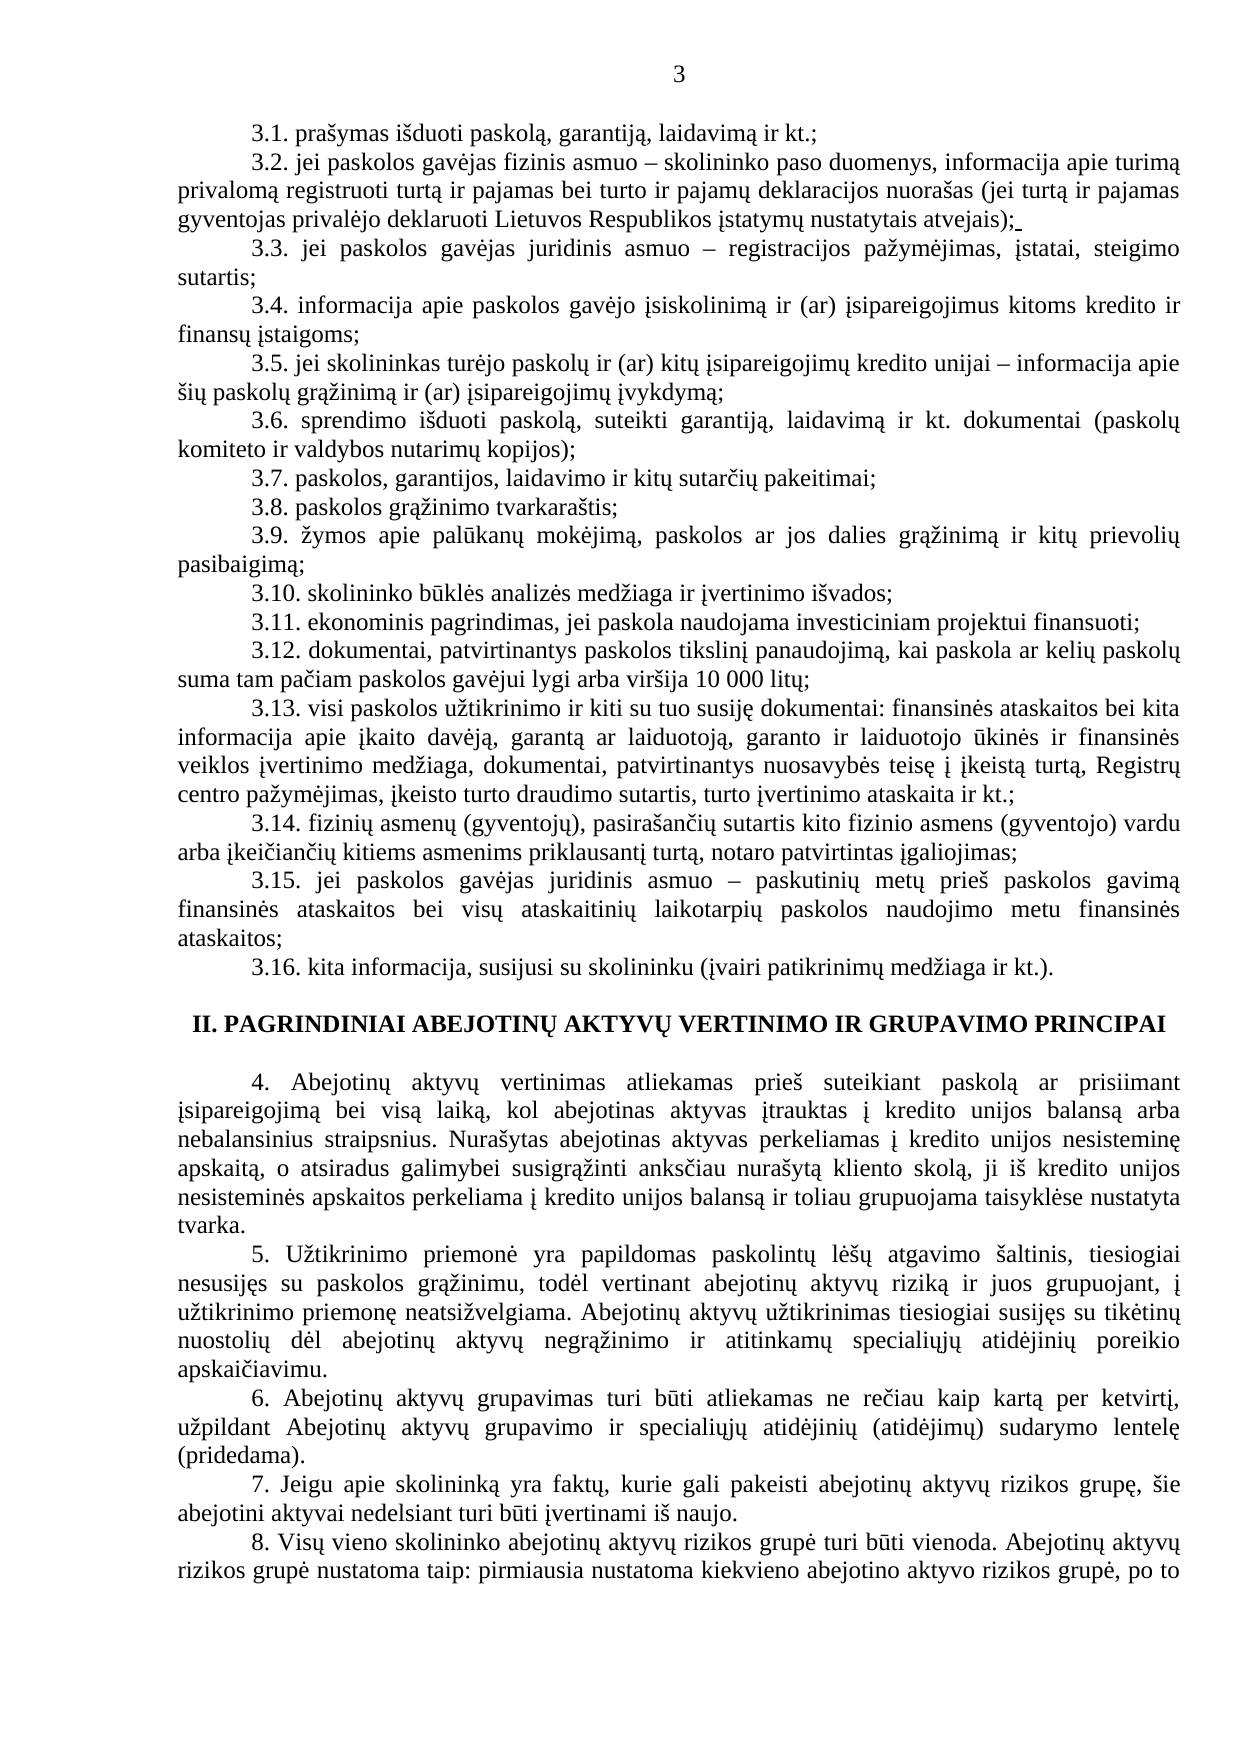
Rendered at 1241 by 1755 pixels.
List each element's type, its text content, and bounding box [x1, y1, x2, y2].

text 3.5. jei skolininkas turėjo paskolų ir (ar) kitų įsipareigojimų kredito unijai – informacija apie šių paskolų grąžinimą ir (ar) įsipareigojimų įvykdymą; [177, 348, 1181, 406]
text II. PAGRINDINIAI ABEJOTINŲ AKTYVŲ VERTINIMO IR GRUPAVIMO PRINCIPAI [177, 1009, 1181, 1038]
text 3.6. sprendimo išduoti paskolą, suteikti garantiją, laidavimą ir kt. dokumentai (paskolų komiteto ir valdybos nutarimų kopijos); [177, 406, 1181, 463]
text 4. Abejotinų aktyvų vertinimas atliekamas prieš suteikiant paskolą ar prisiimant įsipareigojimą bei visą laiką, kol abejotinas aktyvas įtrauktas į kredito unijos balansą arba nebalansinius straipsnius. Nurašytas abejotinas aktyvas perkeliamas į kredito unijos nesisteminę apskaitą, o atsiradus galimybei susigrąžinti anksčiau nurašytą kliento skolą, ji iš kredito unijos nesisteminės apskaitos perkeliama į kredito unijos balansą ir toliau grupuojama taisyklėse nustatyta tvarka. [177, 1067, 1181, 1239]
text 3.10. skolininko būklės analizės medžiaga ir įvertinimo išvados; [177, 578, 1181, 607]
text 3.1. prašymas išduoti paskolą, garantiją, laidavimą ir kt.; [177, 118, 1181, 147]
text 3.14. fizinių asmenų (gyventojų), pasirašančių sutartis kito fizinio asmens (gyventojo) vardu arba įkeičiančių kitiems asmenims priklausantį turtą, notaro patvirtintas įgaliojimas; [177, 808, 1181, 866]
text 3.9. žymos apie palūkanų mokėjimą, paskolos ar jos dalies grąžinimą ir kitų prievolių pasibaigimą; [177, 521, 1181, 578]
text 3.13. visi paskolos užtikrinimo ir kiti su tuo susiję dokumentai: finansinės ataskaitos bei kita informacija apie įkaito davėją, garantą ar laiduotoją, garanto ir laiduotojo ūkinės ir finansinės veiklos įvertinimo medžiaga, dokumentai, patvirtinantys nuosavybės teisę į įkeistą turtą, Registrų centro pažymėjimas, įkeisto turto draudimo sutartis, turto įvertinimo ataskaita ir kt.; [177, 693, 1181, 808]
text 3.8. paskolos grąžinimo tvarkaraštis; [177, 492, 1181, 521]
text 3.16. kita informacija, susijusi su skolininku (įvairi patikrinimų medžiaga ir kt.). [177, 952, 1181, 981]
text 3.4. informacija apie paskolos gavėjo įsiskolinimą ir (ar) įsipareigojimus kitoms kredito ir finansų įstaigoms; [177, 291, 1181, 348]
text 5. Užtikrinimo priemonė yra papildomas paskolintų lėšų atgavimo šaltinis, tiesiogiai nesusijęs su paskolos grąžinimu, todėl vertinant abejotinų aktyvų riziką ir juos grupuojant, į užtikrinimo priemonę neatsižvelgiama. Abejotinų aktyvų užtikrinimas tiesiogiai susijęs su tikėtinų nuostolių dėl abejotinų aktyvų negrąžinimo ir atitinkamų specialiųjų atidėjinių poreikio apskaičiavimu. [177, 1239, 1181, 1383]
text 3.11. ekonominis pagrindimas, jei paskola naudojama investiciniam projektui finansuoti; [177, 607, 1181, 636]
text 3.15. jei paskolos gavėjas juridinis asmuo – paskutinių metų prieš paskolos gavimą finansinės ataskaitos bei visų ataskaitinių laikotarpių paskolos naudojimo metu finansinės ataskaitos; [177, 866, 1181, 952]
text 3.3. jei paskolos gavėjas juridinis asmuo – registracijos pažymėjimas, įstatai, steigimo sutartis; [177, 233, 1181, 291]
text 7. Jeigu apie skolininką yra faktų, kurie gali pakeisti abejotinų aktyvų rizikos grupę, šie abejotini aktyvai nedelsiant turi būti įvertinami iš naujo. [177, 1469, 1181, 1527]
text 3.2. jei paskolos gavėjas fizinis asmuo – skolininko paso duomenys, informacija apie turimą privalomą registruoti turtą ir pajamas bei turto ir pajamų deklaracijos nuorašas (jei turtą ir pajamas gyventojas privalėjo deklaruoti Lietuvos Respublikos įstatymų nustatytais atvejais); [177, 147, 1181, 233]
text 3.12. dokumentai, patvirtinantys paskolos tikslinį panaudojimą, kai paskola ar kelių paskolų suma tam pačiam paskolos gavėjui lygi arba viršija 10 000 litų; [177, 636, 1181, 693]
text 8. Visų vieno skolininko abejotinų aktyvų rizikos grupė turi būti vienoda. Abejotinų aktyvų rizikos grupė nustatoma taip: pirmiausia nustatoma kiekvieno abejotino aktyvo rizikos grupė, po to [177, 1527, 1181, 1584]
text 6. Abejotinų aktyvų grupavimas turi būti atliekamas ne rečiau kaip kartą per ketvirtį, užpildant Abejotinų aktyvų grupavimo ir specialiųjų atidėjinių (atidėjimų) sudarymo lentelę (pridedama). [177, 1383, 1181, 1469]
text 3.7. paskolos, garantijos, laidavimo ir kitų sutarčių pakeitimai; [177, 463, 1181, 492]
